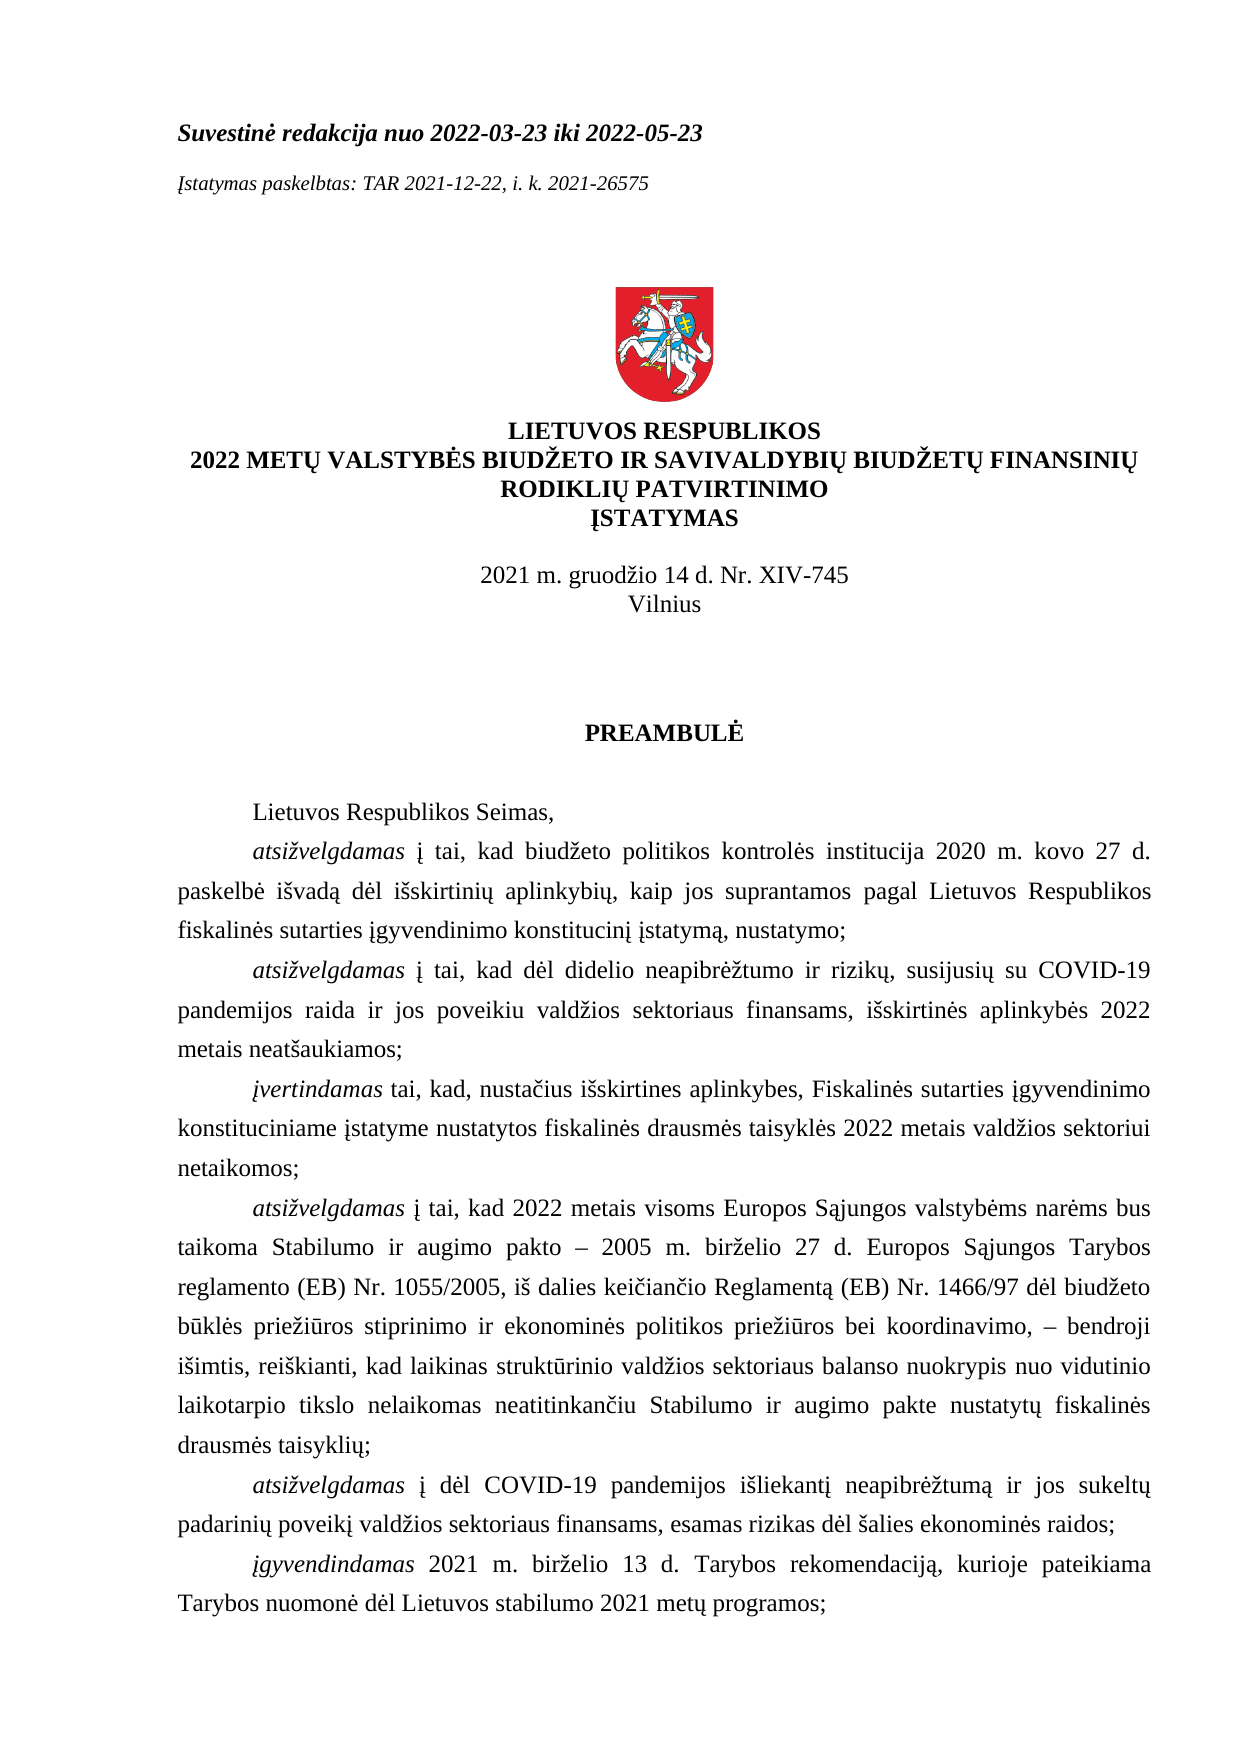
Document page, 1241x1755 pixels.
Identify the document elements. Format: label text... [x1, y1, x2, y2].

text įvertindamas tai, kad, nustačius išskirtines aplinkybes, Fiskalinės sutarties įgyvendinimo konstituciniame įstatyme nustatytos fiskalinės drausmės taisyklės 2022 metais valdžios sektoriui netaikomos; [177, 1063, 1152, 1182]
text atsižvelgdamas į tai, kad 2022 metais visoms Europos Sąjungos valstybėms narėms bus taikoma Stabilumo ir augimo pakto – 2005 m. birželio 27 d. Europos Sąjungos Tarybos reglamento (EB) Nr. 1055/2005, iš dalies keičiančio Reglamentą (EB) Nr. 1466/97 dėl biudžeto būklės priežiūros stiprinimo ir ekonominės politikos priežiūros bei koordinavimo, – bendroji išimtis, reiškianti, kad laikinas struktūrinio valdžios sektoriaus balanso nuokrypis nuo vidutinio laikotarpio tikslo nelaikomas neatitinkančiu Stabilumo ir augimo pakte nustatytų fiskalinės drausmės taisyklių; [177, 1182, 1152, 1459]
text PREAMBULĖ [177, 707, 1152, 746]
text Vilnius [177, 589, 1152, 618]
text įgyvendindamas 2021 m. birželio 13 d. Tarybos rekomendaciją, kurioje pateikiama Tarybos nuomonė dėl Lietuvos stabilumo 2021 metų programos; [177, 1538, 1152, 1617]
text ĮSTATYMAS [177, 503, 1152, 531]
text atsižvelgdamas į dėl COVID-19 pandemijos išliekantį neapibrėžtumą ir jos sukeltų padarinių poveikį valdžios sektoriaus finansams, esamas rizikas dėl šalies ekonominės raidos; [177, 1459, 1152, 1538]
text atsižvelgdamas į tai, kad dėl didelio neapibrėžtumo ir rizikų, susijusių su COVID-19 pandemijos raida ir jos poveikiu valdžios sektoriaus finansams, išskirtinės aplinkybės 2022 metais neatšaukiamos; [177, 944, 1152, 1063]
text Suvestinė redakcija nuo 2022-03-23 iki 2022-05-23 [177, 118, 1152, 147]
text Lietuvos Respublikos Seimas, [177, 786, 1152, 826]
text atsižvelgdamas į tai, kad biudžeto politikos kontrolės institucija 2020 m. kovo 27 d. paskelbė išvadą dėl išskirtinių aplinkybių, kaip jos suprantamos pagal Lietuvos Respublikos fiskalinės sutarties įgyvendinimo konstitucinį įstatymą, nustatymo; [177, 826, 1152, 944]
text Įstatymas paskelbtas: TAR 2021-12-22, i. k. 2021-26575 [177, 171, 1152, 195]
text LIETUVOS RESPUBLIKOS [177, 416, 1152, 445]
text 2022 METŲ VALSTYBĖS BIUDŽETO IR SAVIVALDYBIŲ BIUDŽETŲ FINANSINIŲ RODIKLIŲ PATVIRTINIMO [177, 445, 1152, 503]
text 2021 m. gruodžio 14 d. Nr. XIV-745 [177, 560, 1152, 589]
